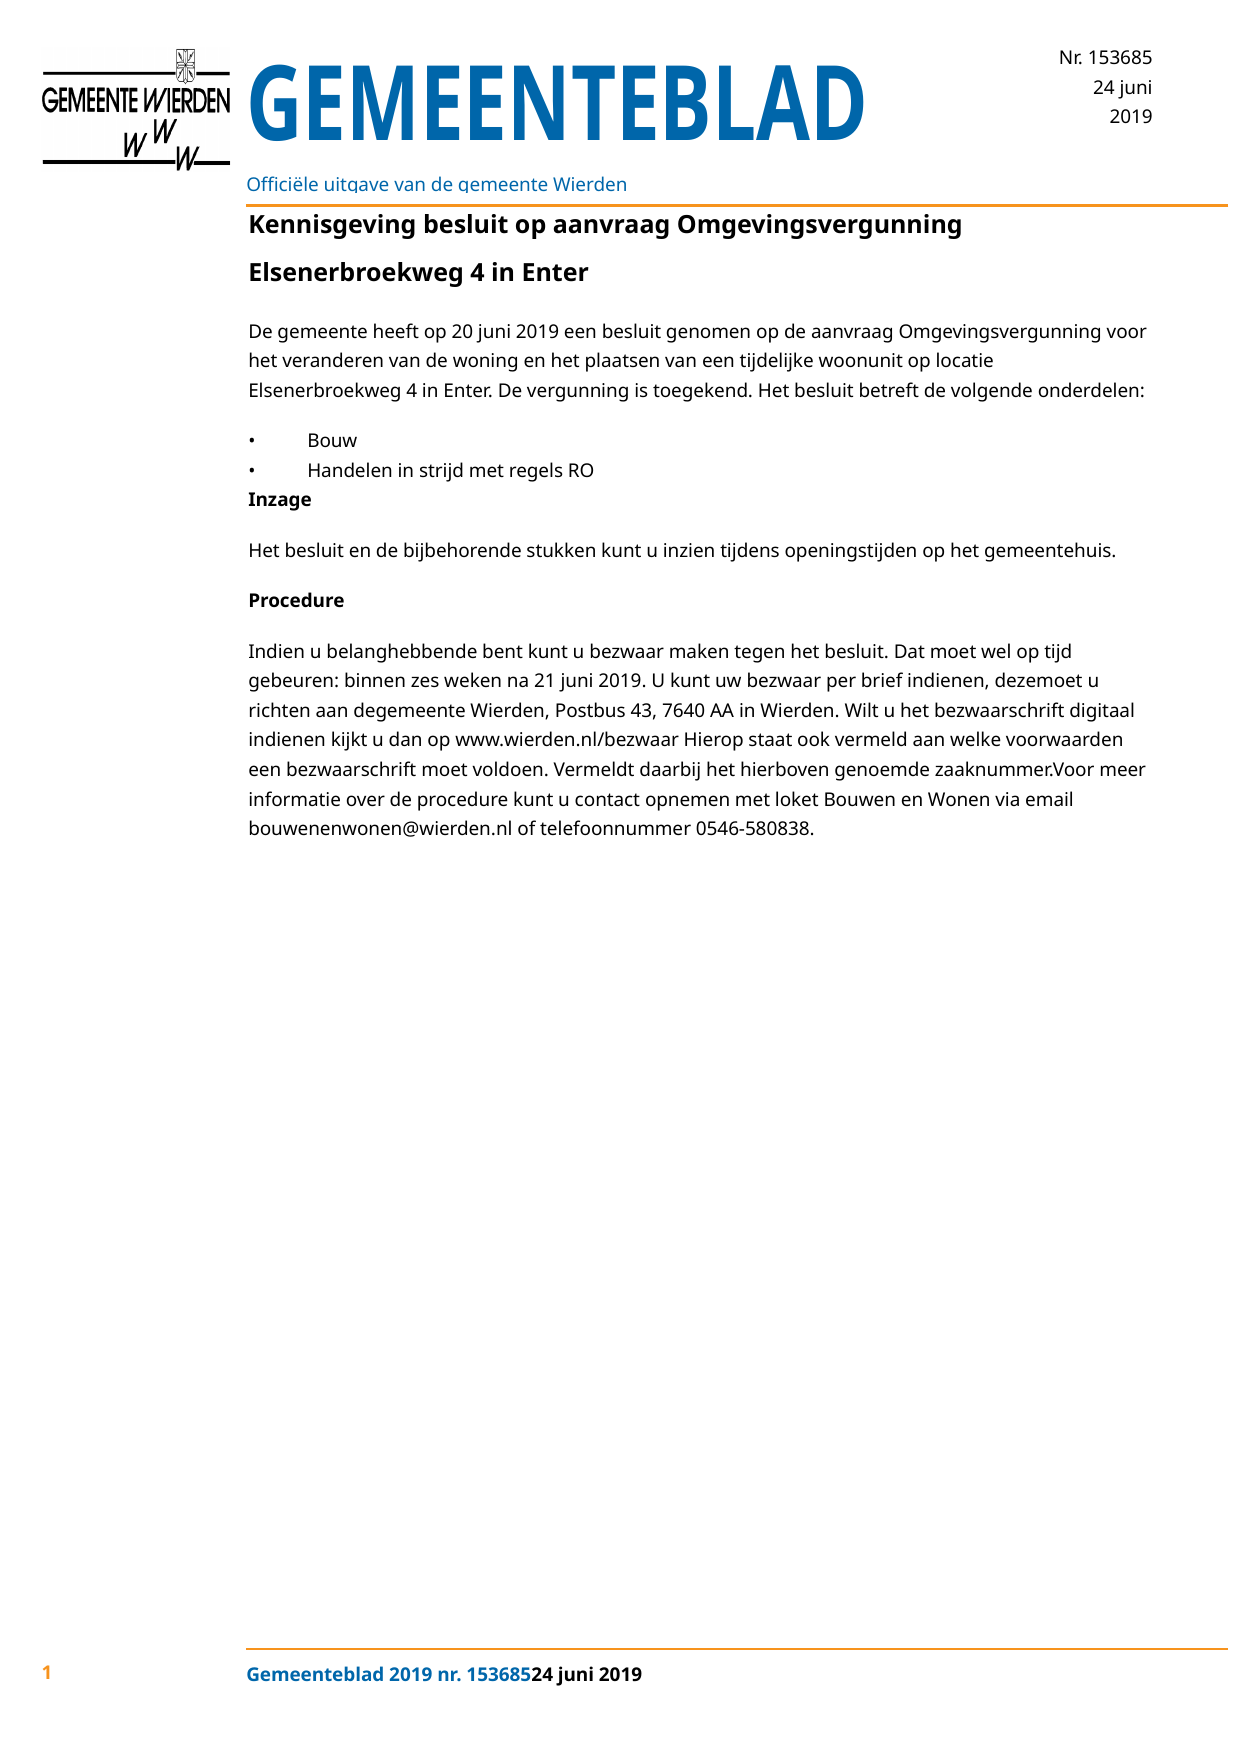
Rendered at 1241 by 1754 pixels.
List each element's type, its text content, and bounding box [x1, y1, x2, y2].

text Het besluit en de bijbehorende stukken kunt u inzien tijdens openingstijden op het gemeentehuis. [248, 537, 1152, 563]
list Bouw [248, 427, 1152, 453]
text De gemeente heeft op 20 juni 2019 een besluit genomen op de aanvraag Omgevingsvergunning voor het veranderen van de woning en het plaatsen van een tijdelijke woonunit op locatie Elsenerbroekweg 4 in Enter. De vergunning is toegekend. Het besluit betreft de volgende onderdelen: [248, 318, 1152, 403]
text Indien u belanghebbende bent kunt u bezwaar maken tegen het besluit. Dat moet wel op tijd gebeuren: binnen zes weken na 21 juni 2019. U kunt uw bezwaar per brief indienen, dezemoet u richten aan degemeente Wierden, Postbus 43, 7640 AA in Wierden. Wilt u het bezwaarschrift digitaal indienen kijkt u dan op www.wierden.nl/bezwaar Hierop staat ook vermeld aan welke voorwaarden een bezwaarschrift moet voldoen. Vermeldt daarbij het hierboven genoemde zaaknummer.Voor meer informatie over de procedure kunt u contact opnemen met loket Bouwen en Wonen via email bouwenenwonen@wierden.nl of telefoonnummer 0546-580838. [248, 638, 1152, 841]
list Handelen in strijd met regels RO [248, 457, 1152, 483]
text Inzage [248, 487, 1152, 512]
text Kennisgeving besluit op aanvraag Omgevingsvergunning Elsenerbroekweg 4 in Enter [248, 207, 1152, 288]
picture [41, 47, 231, 172]
text Procedure [248, 587, 1152, 613]
